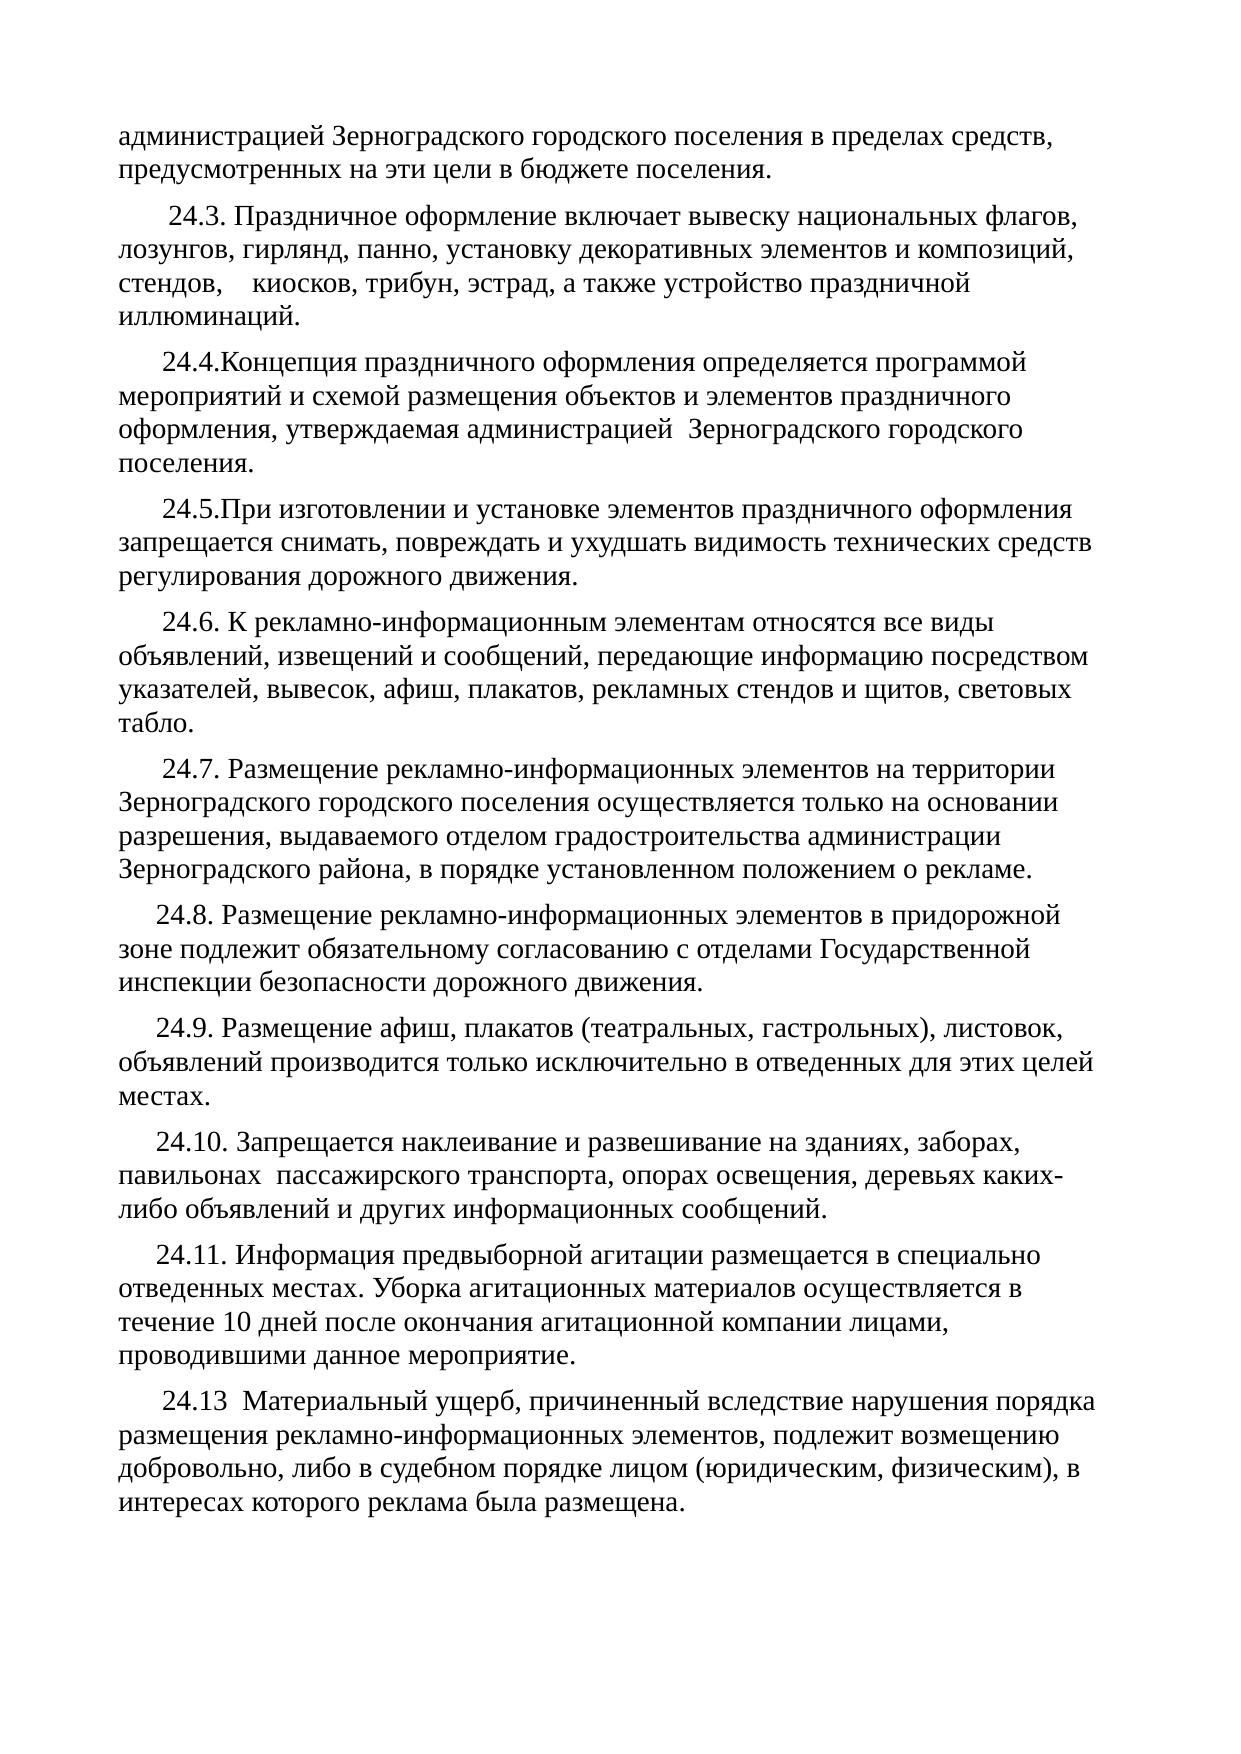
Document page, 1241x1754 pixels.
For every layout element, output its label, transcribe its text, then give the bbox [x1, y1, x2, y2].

text 24.3. Праздничное оформление включает вывеску национальных флагов, лозунгов, гирлянд, панно, установку декоративных элементов и композиций, стендов, киосков, трибун, эстрад, а также устройство праздничной иллюминаций. [118, 198, 1122, 332]
text администрацией Зерноградского городского поселения в пределах средств, предусмотренных на эти цели в бюджете поселения. [118, 118, 1122, 185]
text 24.4.Концепция праздничного оформления определяется программой мероприятий и схемой размещения объектов и элементов праздничного оформления, утверждаемая администрацией Зерноградского городского поселения. [118, 344, 1122, 478]
text 24.6. К рекламно-информационным элементам относятся все виды объявлений, извещений и сообщений, передающие информацию посредством указателей, вывесок, афиш, плакатов, рекламных стендов и щитов, световых табло. [118, 604, 1122, 738]
text 24.13 Материальный ущерб, причиненный вследствие нарушения порядка размещения рекламно-информационных элементов, подлежит возмещению добровольно, либо в судебном порядке лицом (юридическим, физическим), в интересах которого реклама была размещена. [118, 1383, 1122, 1518]
text 24.9. Размещение афиш, плакатов (театральных, гастрольных), листовок, объявлений производится только исключительно в отведенных для этих целей местах. [118, 1011, 1122, 1111]
text 24.11. Информация предвыборной агитации размещается в специально отведенных местах. Уборка агитационных материалов осуществляется в течение 10 дней после окончания агитационной компании лицами, проводившими данное мероприятие. [118, 1237, 1122, 1371]
text 20.12. [118, 1530, 1122, 1559]
text 24.5.При изготовлении и установке элементов праздничного оформления запрещается снимать, повреждать и ухудшать видимость технических средств регулирования дорожного движения. [118, 491, 1122, 592]
text 24.10. Запрещается наклеивание и развешивание на зданиях, заборах, павильонах пассажирского транспорта, опорах освещения, деревьях каких-либо объявлений и других информационных сообщений. [118, 1124, 1122, 1224]
text 24.8. Размещение рекламно-информационных элементов в придорожной зоне подлежит обязательному согласованию с отделами Государственной инспекции безопасности дорожного движения. [118, 897, 1122, 998]
text 24.7. Размещение рекламно-информационных элементов на территории Зерноградского городского поселения осуществляется только на основании разрешения, выдаваемого отделом градостроительства администрации Зерноградского района, в порядке установленном положением о рекламе. [118, 751, 1122, 885]
